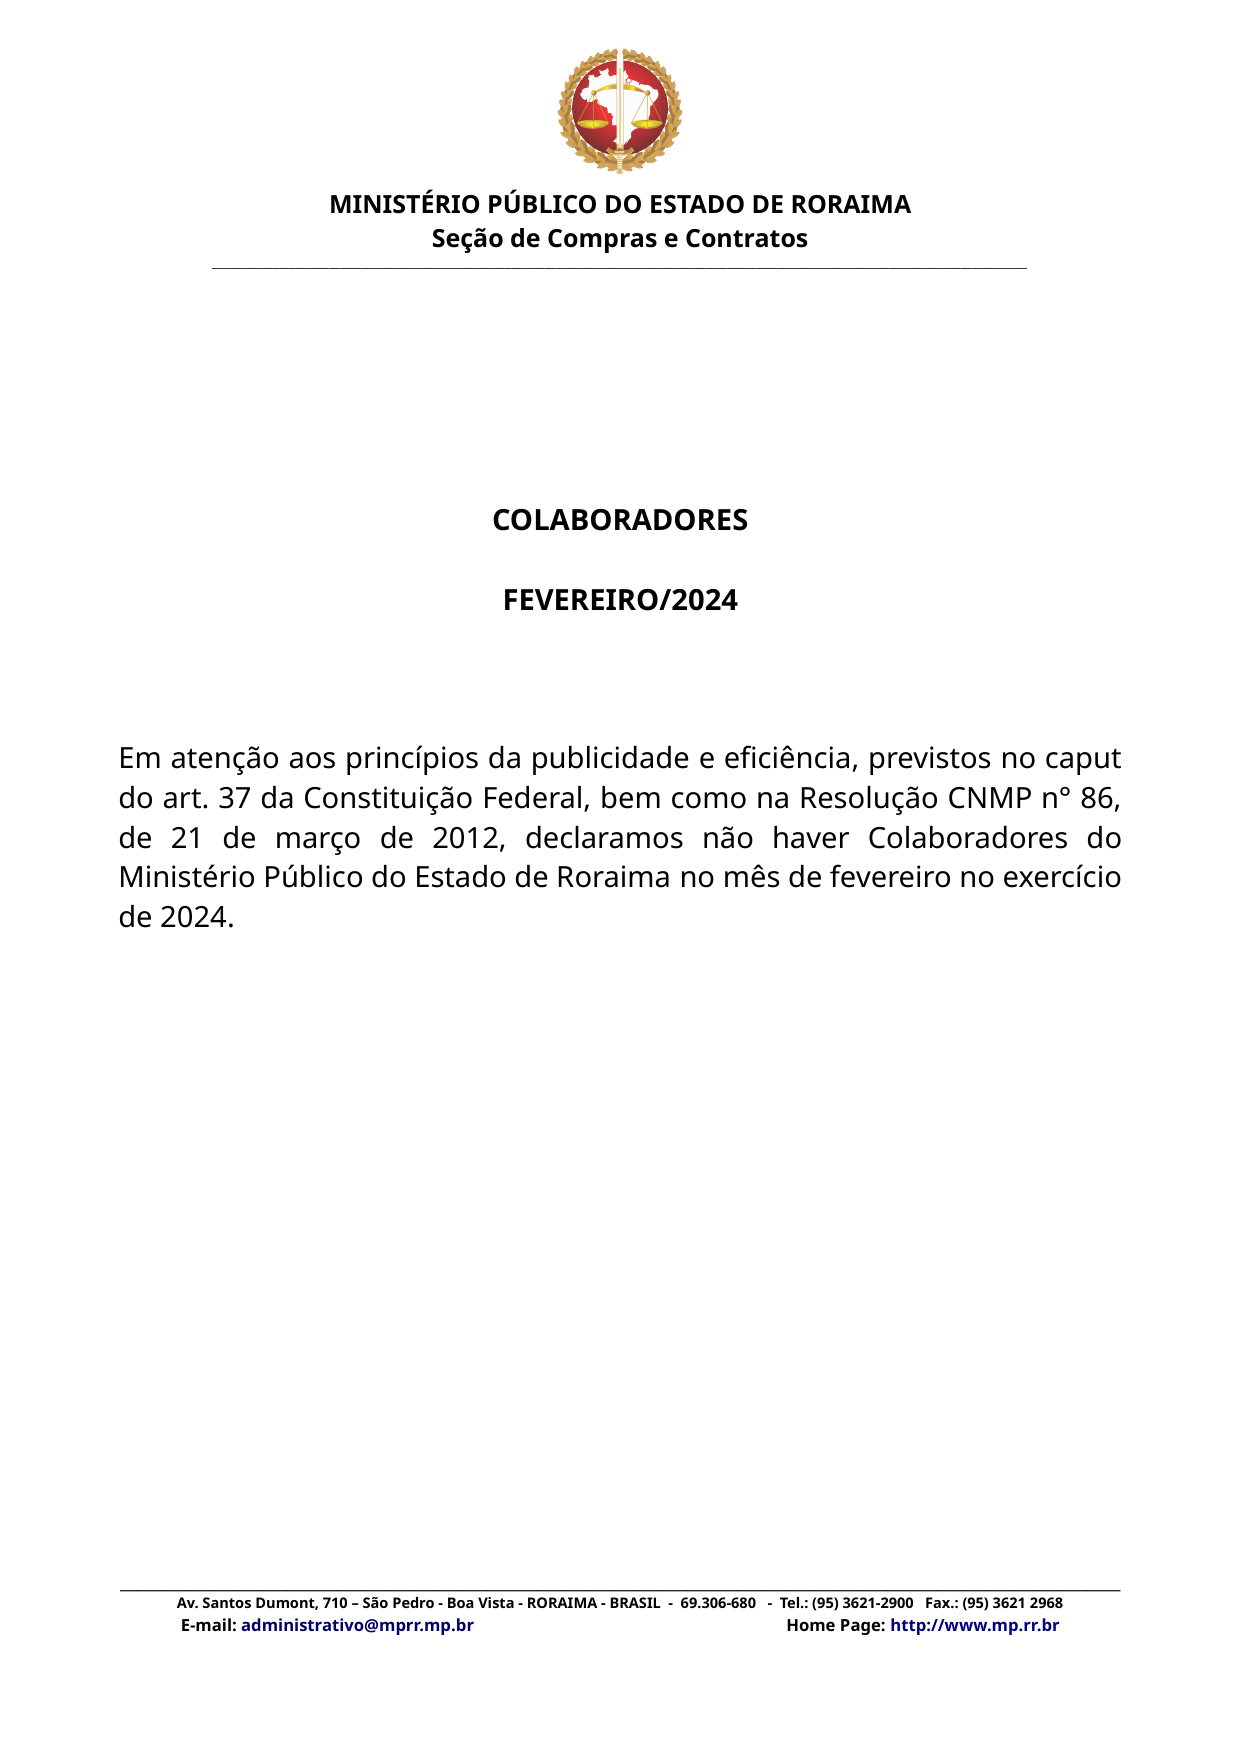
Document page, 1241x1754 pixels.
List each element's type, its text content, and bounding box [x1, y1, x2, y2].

picture [557, 46, 683, 174]
text COLABORADORES [118, 499, 1122, 539]
text Em atenção aos princípios da publicidade e eficiência, previstos no caput do art. 37 da Constituição Federal, bem como na Resolução CNMP n° 86, de 21 de março de 2012, declaramos não haver Colaboradores do Ministério Público do Estado de Roraima no mês de fevereiro no exercício de 2024. [118, 737, 1122, 936]
text FEVEREIRO/2024 [118, 579, 1122, 618]
